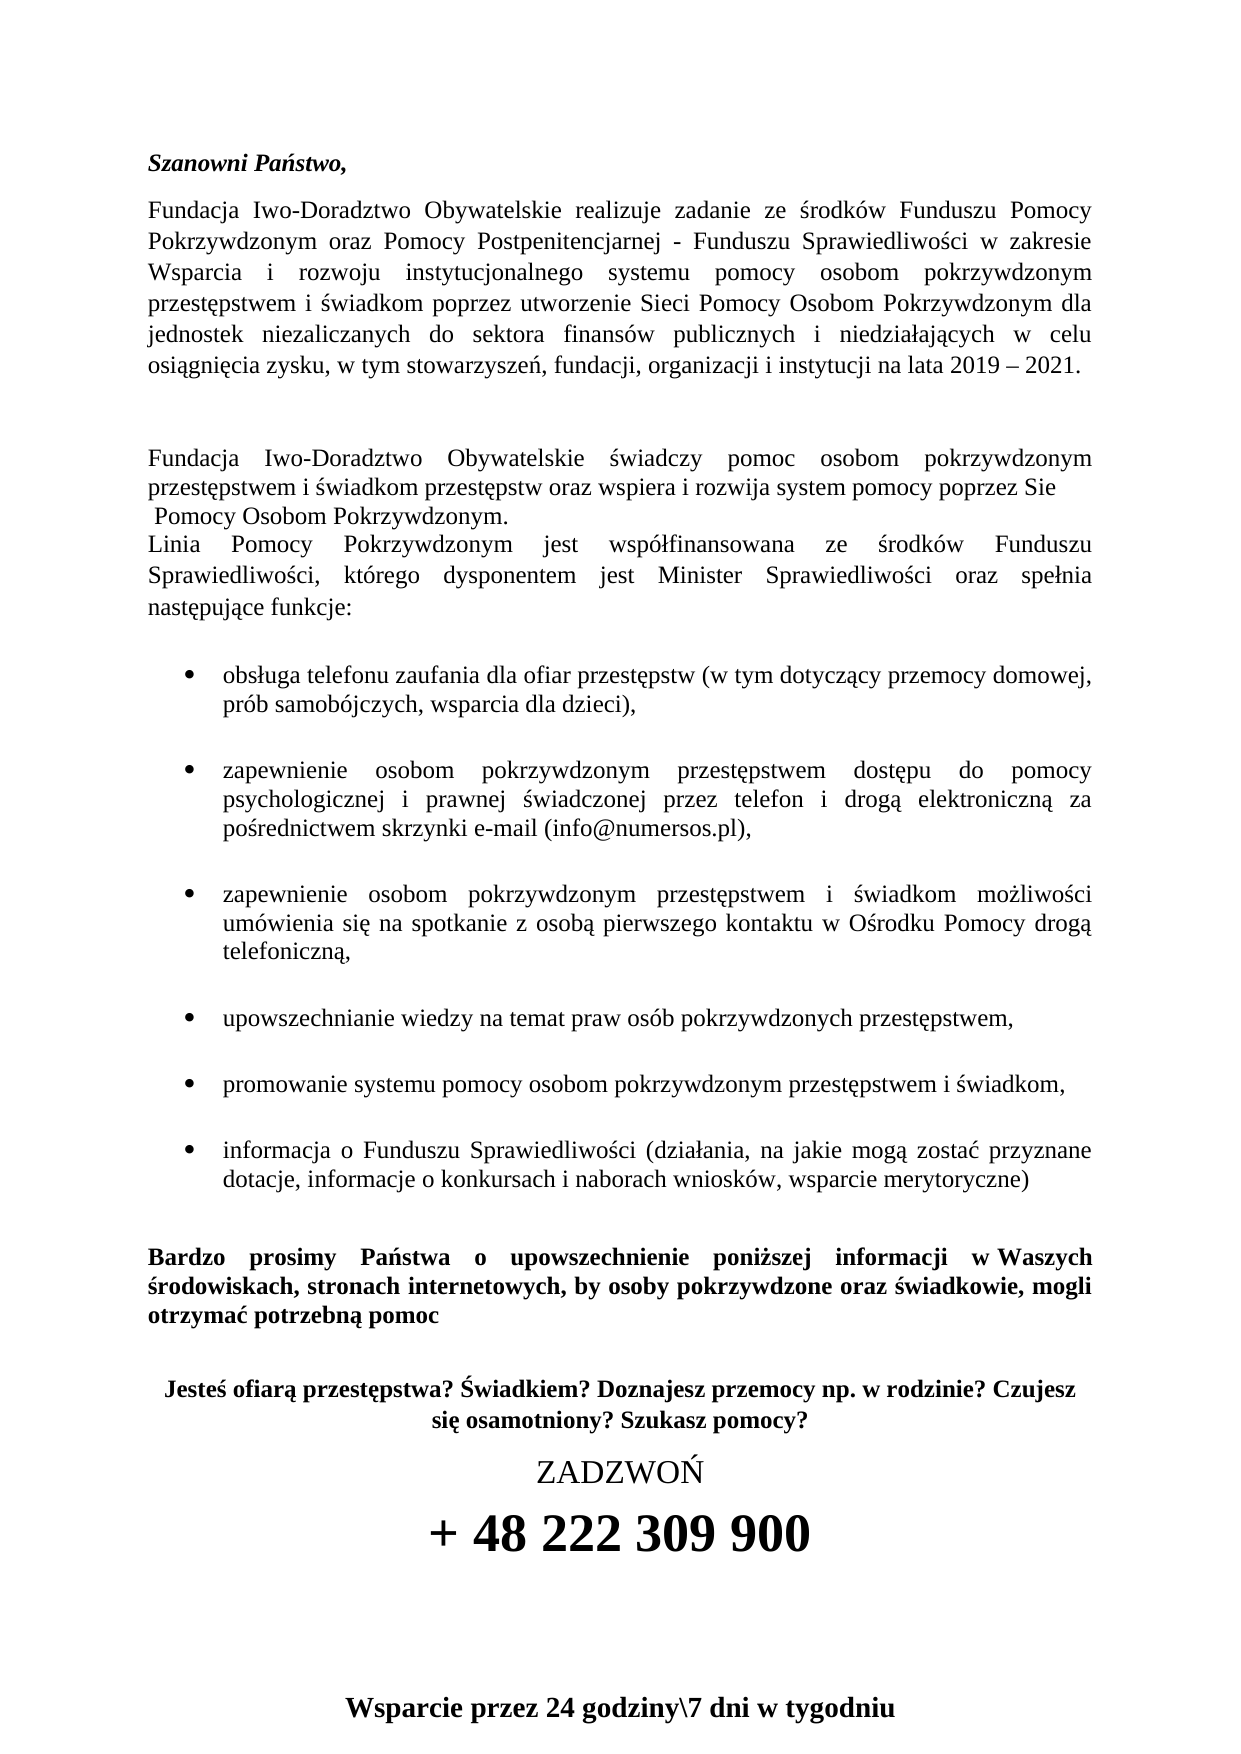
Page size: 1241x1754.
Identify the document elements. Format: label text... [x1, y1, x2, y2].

text Fundacja Iwo-Doradztwo Obywatelskie realizuje zadanie ze środków Funduszu Pomocy Pokrzywdzonym oraz Pomocy Postpenitencjarnej - Funduszu Sprawiedliwości w zakresie Wsparcia i rozwoju instytucjonalnego systemu pomocy osobom pokrzywdzonym przestępstwem i świadkom poprzez utworzenie Sieci Pomocy Osobom Pokrzywdzonym dla jednostek niezaliczanych do sektora finansów publicznych i niedziałających w celu osiągnięcia zysku, w tym stowarzyszeń, fundacji, organizacji i instytucji na lata 2019 – 2021. [148, 195, 1093, 379]
text Wsparcie przez 24 godziny\7 dni w tygodniu [148, 1690, 1093, 1723]
list informacja o Funduszu Sprawiedliwości (działania, na jakie mogą zostać przyznane dotacje, informacje o konkursach i naborach wniosków, wsparcie merytoryczne) [185, 1135, 1093, 1193]
list zapewnienie osobom pokrzywdzonym przestępstwem dostępu do pomocy psychologicznej i prawnej świadczonej przez telefon i drogą elektroniczną za pośrednictwem skrzynki e-mail (info@numersos.pl), [185, 755, 1093, 841]
list zapewnienie osobom pokrzywdzonym przestępstwem i świadkom możliwości umówienia się na spotkanie z osobą pierwszego kontaktu w Ośrodku Pomocy drogą telefoniczną, [185, 879, 1093, 965]
text Linia Pomocy Pokrzywdzonym jest współfinansowana ze środków Funduszu Sprawiedliwości, którego dysponentem jest Minister Sprawiedliwości oraz spełnia następujące funkcje: [148, 529, 1093, 620]
text Jesteś ofiarą przestępstwa? Świadkiem? Doznajesz przemocy np. w rodzinie? Czujesz się osamotniony? Szukasz pomocy? [148, 1374, 1093, 1433]
list upowszechnianie wiedzy na temat praw osób pokrzywdzonych przestępstwem, [185, 1003, 1093, 1031]
list obsługa telefonu zaufania dla ofiar przestępstw (w tym dotyczący przemocy domowej, prób samobójczych, wsparcia dla dzieci), [185, 660, 1093, 718]
text Pomocy Osobom Pokrzywdzonym. [148, 501, 1093, 529]
text + 48 222 309 900 [148, 1501, 1093, 1563]
text Bardzo prosimy Państwa o upowszechnienie poniższej informacji w Waszych środowiskach, stronach internetowych, by osoby pokrzywdzone oraz świadkowie, mogli otrzymać potrzebną pomoc [148, 1242, 1093, 1328]
text ZADZWOŃ [148, 1452, 1093, 1491]
text Fundacja Iwo-Doradztwo Obywatelskie świadczy pomoc osobom pokrzywdzonym przestępstwem i świadkom przestępstw oraz wspiera i rozwija system pomocy poprzez Sie [148, 443, 1093, 501]
list promowanie systemu pomocy osobom pokrzywdzonym przestępstwem i świadkom, [185, 1069, 1093, 1098]
text Szanowni Państwo, [148, 148, 1093, 176]
